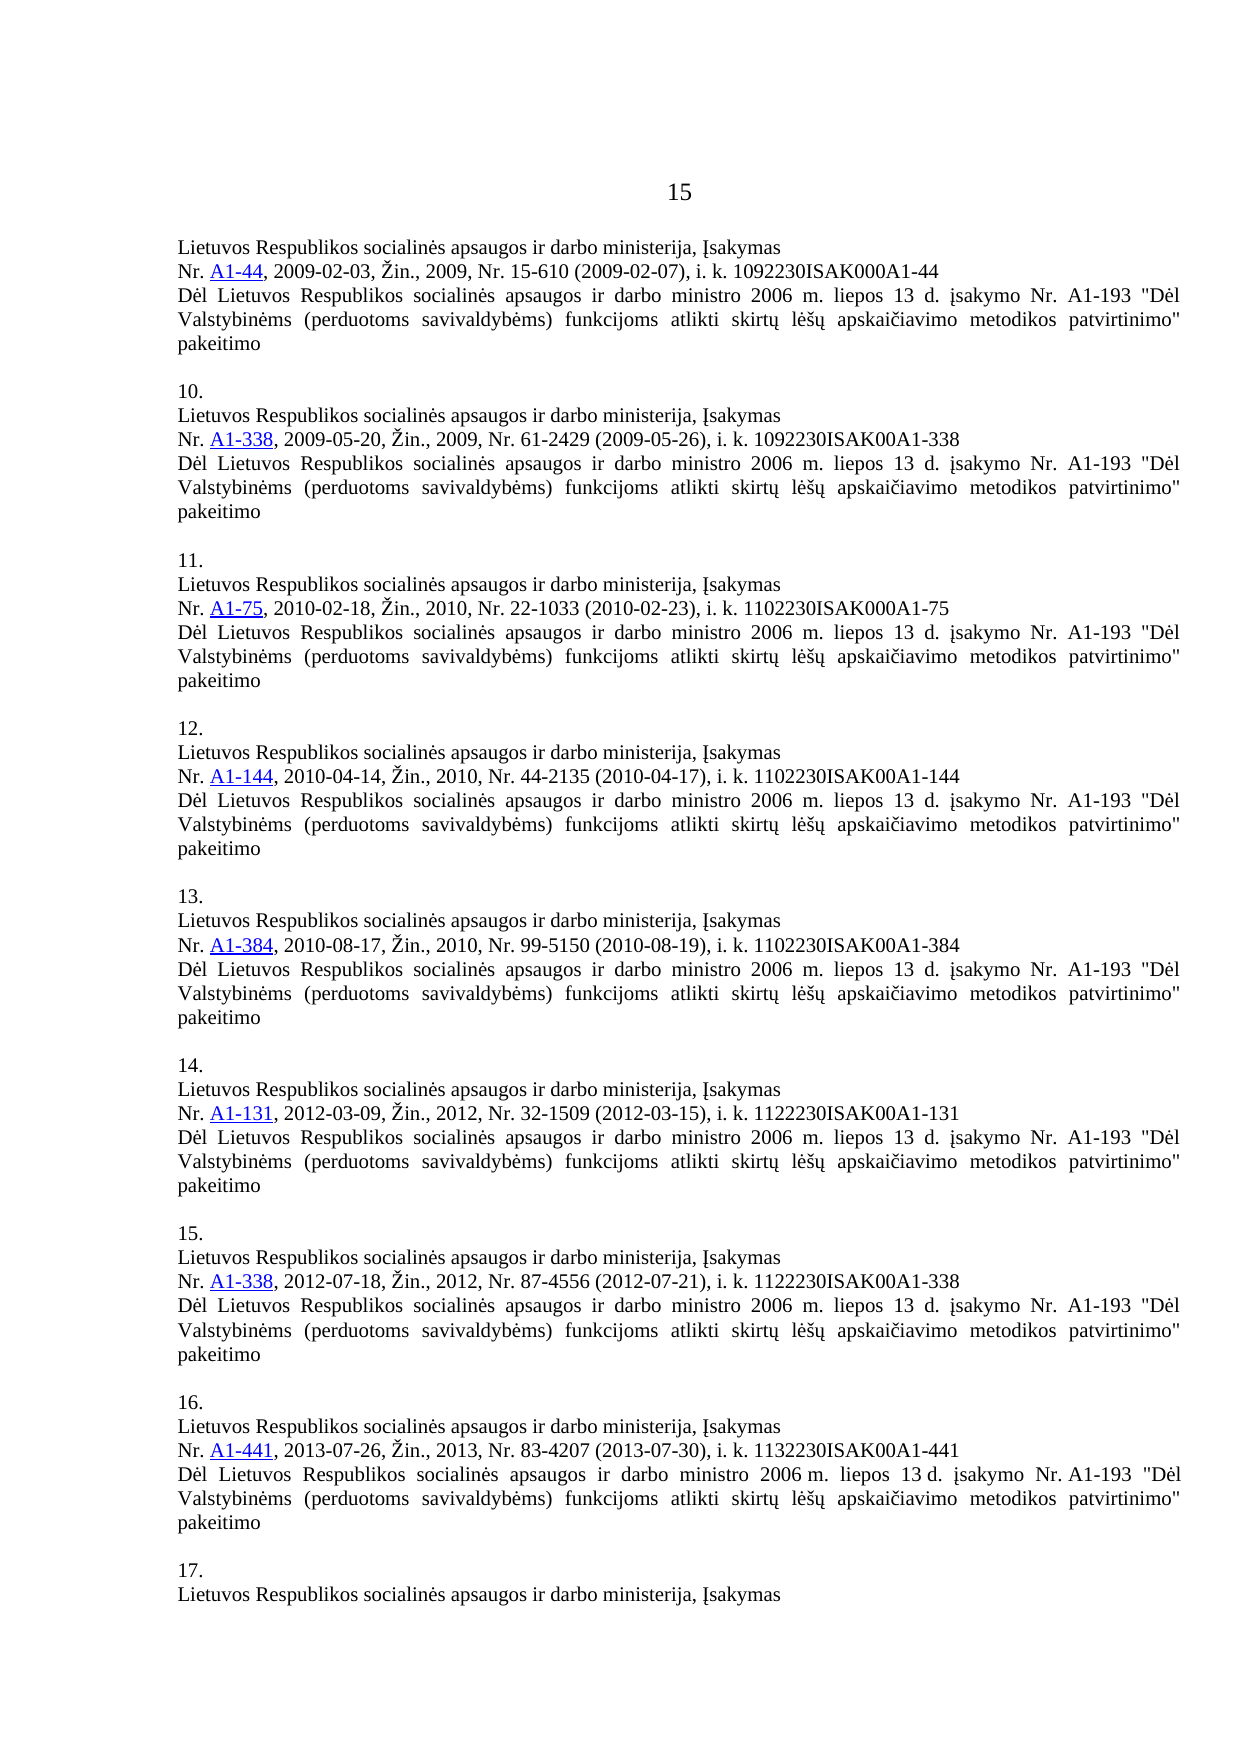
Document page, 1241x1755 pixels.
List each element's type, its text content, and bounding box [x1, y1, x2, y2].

text Lietuvos Respublikos socialinės apsaugos ir darbo ministerija, Įsakymas [177, 572, 1181, 596]
text Nr. A1-75, 2010-02-18, Žin., 2010, Nr. 22-1033 (2010-02-23), i. k. 1102230ISAK000A1-75 [177, 596, 1181, 620]
text Nr. A1-144, 2010-04-14, Žin., 2010, Nr. 44-2135 (2010-04-17), i. k. 1102230ISAK00A1-144 [177, 764, 1181, 788]
text Nr. A1-338, 2009-05-20, Žin., 2009, Nr. 61-2429 (2009-05-26), i. k. 1092230ISAK00A1-338 [177, 427, 1181, 451]
text 12. [177, 716, 1181, 740]
text Dėl Lietuvos Respublikos socialinės apsaugos ir darbo ministro 2006 m. liepos 13 d. įsakymo Nr. A1-193 "Dėl Valstybinėms (perduotoms savivaldybėms) funkcijoms atlikti skirtų lėšų apskaičiavimo metodikos patvirtinimo" pakeitimo [177, 620, 1181, 692]
text Dėl Lietuvos Respublikos socialinės apsaugos ir darbo ministro 2006 m. liepos 13 d. įsakymo Nr. A1-193 "Dėl Valstybinėms (perduotoms savivaldybėms) funkcijoms atlikti skirtų lėšų apskaičiavimo metodikos patvirtinimo" pakeitimo [177, 957, 1181, 1029]
text Dėl Lietuvos Respublikos socialinės apsaugos ir darbo ministro 2006 m. liepos 13 d. įsakymo Nr. A1-193 "Dėl Valstybinėms (perduotoms savivaldybėms) funkcijoms atlikti skirtų lėšų apskaičiavimo metodikos patvirtinimo" pakeitimo [177, 451, 1181, 523]
text 10. [177, 379, 1181, 403]
text Lietuvos Respublikos socialinės apsaugos ir darbo ministerija, Įsakymas [177, 1245, 1181, 1269]
text Dėl Lietuvos Respublikos socialinės apsaugos ir darbo ministro 2006 m. liepos 13 d. įsakymo Nr. A1-193 "Dėl Valstybinėms (perduotoms savivaldybėms) funkcijoms atlikti skirtų lėšų apskaičiavimo metodikos patvirtinimo" pakeitimo [177, 788, 1181, 860]
text Lietuvos Respublikos socialinės apsaugos ir darbo ministerija, Įsakymas [177, 908, 1181, 932]
text Nr. A1-338, 2012-07-18, Žin., 2012, Nr. 87-4556 (2012-07-21), i. k. 1122230ISAK00A1-338 [177, 1269, 1181, 1293]
text Dėl Lietuvos Respublikos socialinės apsaugos ir darbo ministro 2006 m. liepos 13 d. įsakymo Nr. A1-193 "Dėl Valstybinėms (perduotoms savivaldybėms) funkcijoms atlikti skirtų lėšų apskaičiavimo metodikos patvirtinimo" pakeitimo [177, 1125, 1181, 1197]
text Lietuvos Respublikos socialinės apsaugos ir darbo ministerija, Įsakymas [177, 1414, 1181, 1438]
text Lietuvos Respublikos socialinės apsaugos ir darbo ministerija, Įsakymas [177, 235, 1181, 259]
text Lietuvos Respublikos socialinės apsaugos ir darbo ministerija, Įsakymas [177, 1582, 1181, 1606]
text Lietuvos Respublikos socialinės apsaugos ir darbo ministerija, Įsakymas [177, 740, 1181, 764]
text Nr. A1-44, 2009-02-03, Žin., 2009, Nr. 15-610 (2009-02-07), i. k. 1092230ISAK000A1-44 [177, 259, 1181, 283]
text Dėl Lietuvos Respublikos socialinės apsaugos ir darbo ministro 2006 m. liepos 13 d. įsakymo Nr. A1-193 "Dėl Valstybinėms (perduotoms savivaldybėms) funkcijoms atlikti skirtų lėšų apskaičiavimo metodikos patvirtinimo" pakeitimo [177, 1462, 1181, 1534]
text 17. [177, 1558, 1181, 1582]
text Nr. A1-441, 2013-07-26, Žin., 2013, Nr. 83-4207 (2013-07-30), i. k. 1132230ISAK00A1-441 [177, 1438, 1181, 1462]
text Nr. A1-131, 2012-03-09, Žin., 2012, Nr. 32-1509 (2012-03-15), i. k. 1122230ISAK00A1-131 [177, 1101, 1181, 1125]
text 14. [177, 1053, 1181, 1077]
text Nr. A1-384, 2010-08-17, Žin., 2010, Nr. 99-5150 (2010-08-19), i. k. 1102230ISAK00A1-384 [177, 932, 1181, 957]
text Dėl Lietuvos Respublikos socialinės apsaugos ir darbo ministro 2006 m. liepos 13 d. įsakymo Nr. A1-193 "Dėl Valstybinėms (perduotoms savivaldybėms) funkcijoms atlikti skirtų lėšų apskaičiavimo metodikos patvirtinimo" pakeitimo [177, 1293, 1181, 1366]
text Dėl Lietuvos Respublikos socialinės apsaugos ir darbo ministro 2006 m. liepos 13 d. įsakymo Nr. A1-193 "Dėl Valstybinėms (perduotoms savivaldybėms) funkcijoms atlikti skirtų lėšų apskaičiavimo metodikos patvirtinimo" pakeitimo [177, 283, 1181, 355]
text 11. [177, 547, 1181, 572]
text Lietuvos Respublikos socialinės apsaugos ir darbo ministerija, Įsakymas [177, 1077, 1181, 1101]
text 16. [177, 1390, 1181, 1414]
text 13. [177, 884, 1181, 908]
text Lietuvos Respublikos socialinės apsaugos ir darbo ministerija, Įsakymas [177, 403, 1181, 427]
text 15. [177, 1221, 1181, 1245]
